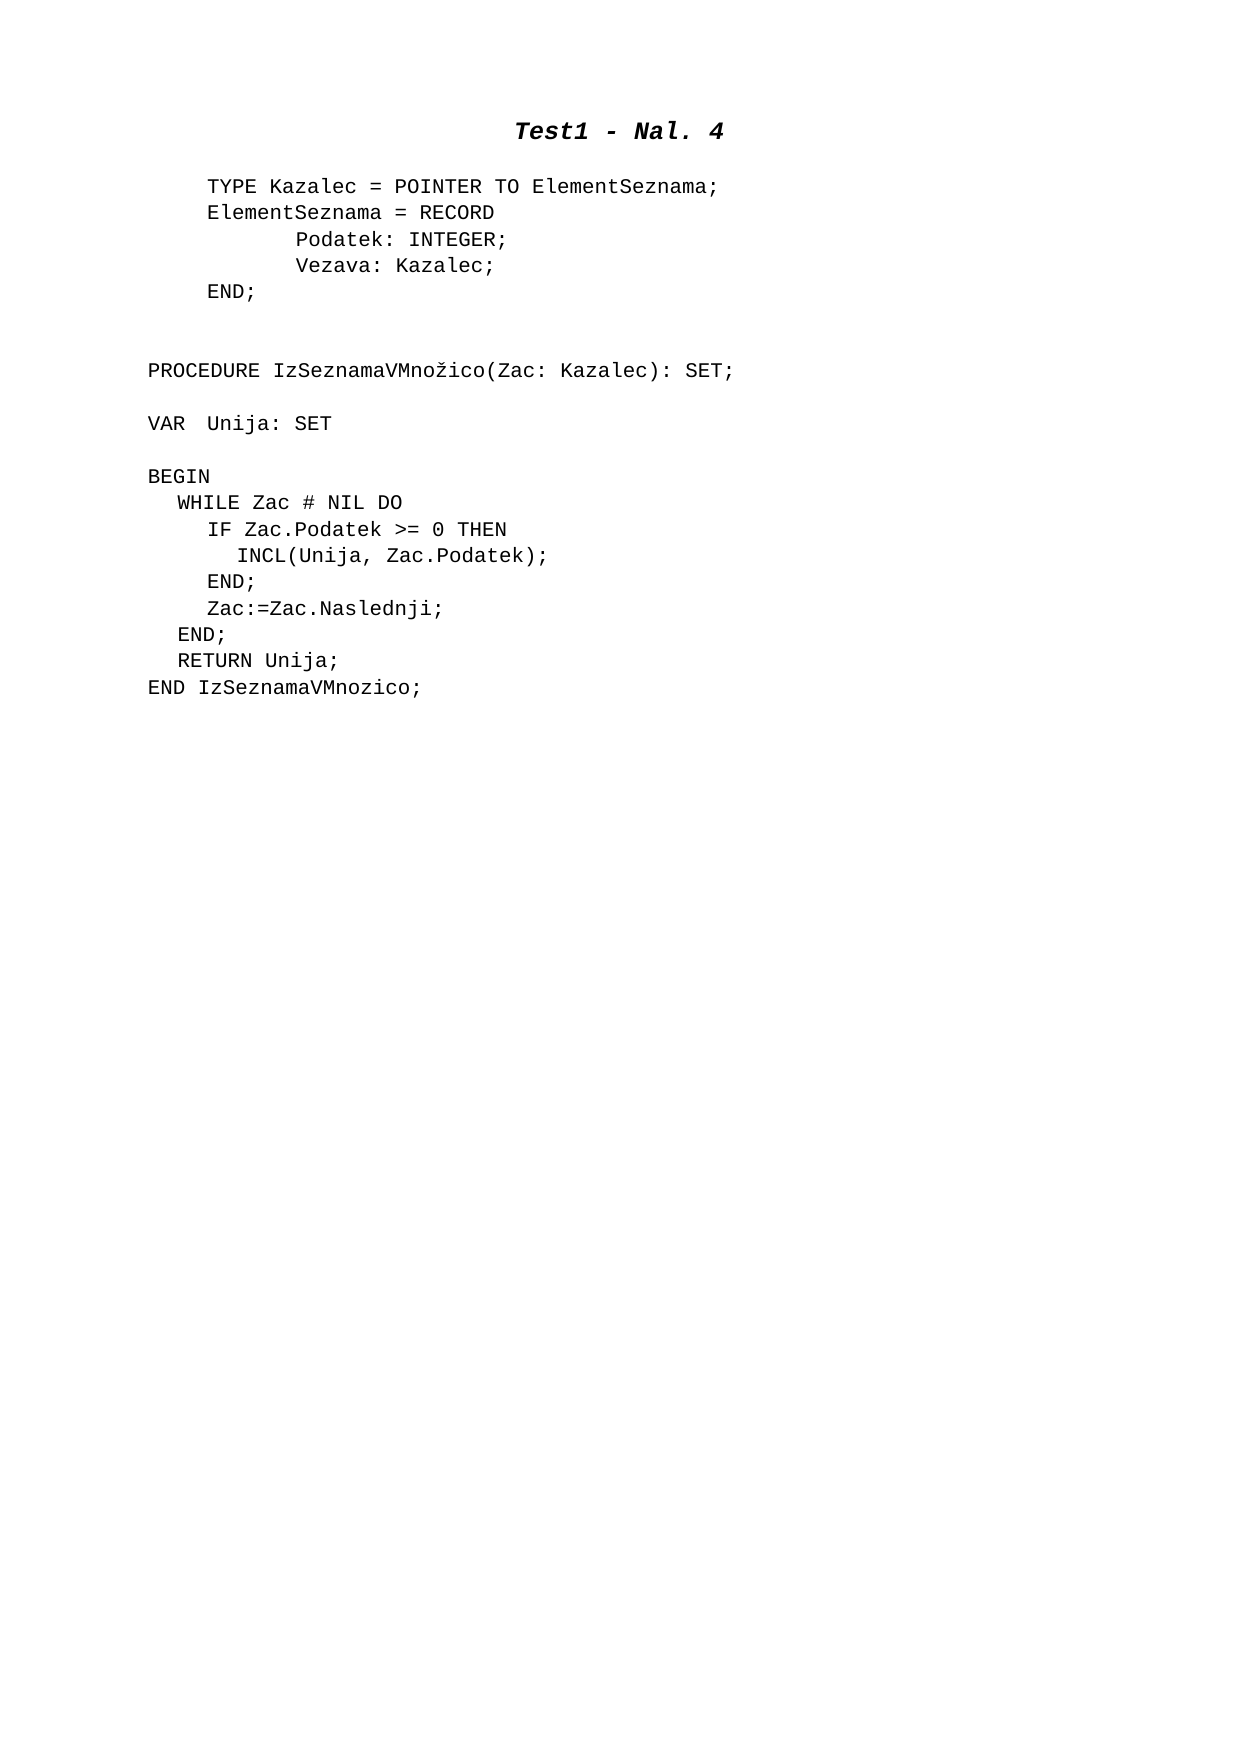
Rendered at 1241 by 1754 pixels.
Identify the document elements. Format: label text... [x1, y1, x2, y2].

text INCL(Unija, Zac.Podatek); [207, 545, 1092, 569]
text IF Zac.Podatek >= 0 THEN [148, 518, 1092, 542]
text BEGIN [148, 466, 1092, 490]
text VAR Unija: SET [148, 413, 1092, 437]
text END; [148, 624, 1092, 648]
text Test1 - Nal. 4 [148, 118, 1092, 147]
text Zac:=Zac.Naslednji; [148, 597, 1092, 621]
text END; [148, 571, 1092, 595]
text WHILE Zac # NIL DO [148, 492, 1092, 516]
text END IzSeznamaVMnozico; [148, 677, 1092, 701]
text RETURN Unija; [148, 650, 1092, 674]
text Podatek: INTEGER; [207, 228, 1092, 252]
text ElementSeznama = RECORD [207, 202, 1092, 226]
text TYPE Kazalec = POINTER TO ElementSeznama; [207, 176, 1092, 200]
text Vezava: Kazalec; [207, 255, 1092, 279]
text END; [207, 281, 1092, 305]
text PROCEDURE IzSeznamaVMnožico(Zac: Kazalec): SET; [148, 360, 1092, 384]
